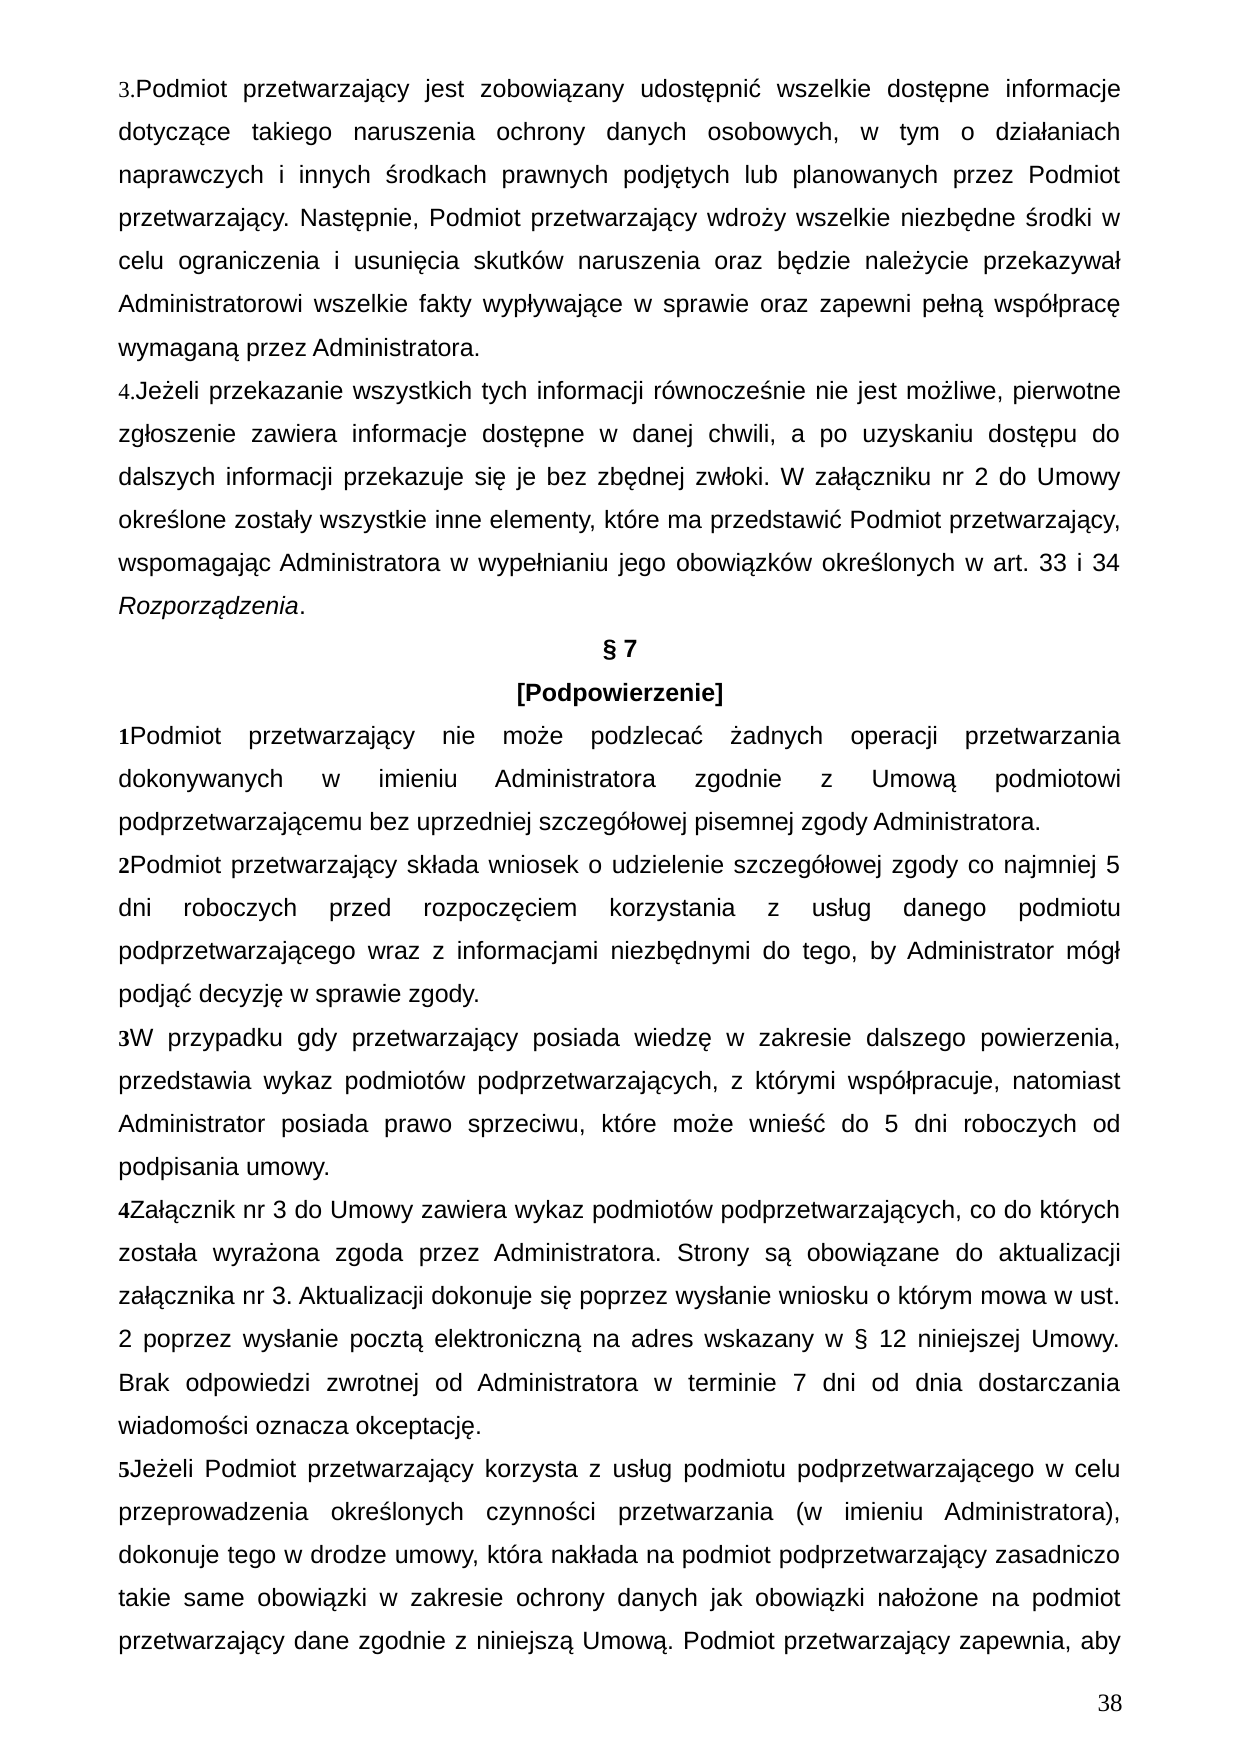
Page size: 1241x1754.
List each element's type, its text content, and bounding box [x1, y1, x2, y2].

text [Podpowierzenie] [118, 677, 1122, 706]
list Załącznik nr 3 do Umowy zawiera wykaz podmiotów podprzetwarzających, co do których została wyrażona zgoda przez Administratora. Strony są obowiązane do aktualizacji załącznika nr 3. Aktualizacji dokonuje się poprzez wysłanie wniosku o którym mowa w ust. 2 poprzez wysłanie pocztą elektroniczną na adres wskazany w § 12 niniejszej Umowy. Brak odpowiedzi zwrotnej od Administratora w terminie 7 dni od dnia dostarczania wiadomości oznacza okceptację. [118, 1195, 1122, 1439]
list Podmiot przetwarzający jest zobowiązany udostępnić wszelkie dostępne informacje dotyczące takiego naruszenia ochrony danych osobowych, w tym o działaniach naprawczych i innych środkach prawnych podjętych lub planowanych przez Podmiot przetwarzający. Następnie, Podmiot przetwarzający wdroży wszelkie niezbędne środki w celu ograniczenia i usunięcia skutków naruszenia oraz będzie należycie przekazywał Administratorowi wszelkie fakty wypływające w sprawie oraz zapewni pełną współpracę wymaganą przez Administratora. [118, 74, 1122, 361]
list Jeżeli Podmiot przetwarzający korzysta z usług podmiotu podprzetwarzającego w celu przeprowadzenia określonych czynności przetwarzania (w imieniu Administratora), dokonuje tego w drodze umowy, która nakłada na podmiot podprzetwarzający zasadniczo takie same obowiązki w zakresie ochrony danych jak obowiązki nałożone na podmiot przetwarzający dane zgodnie z niniejszą Umową. Podmiot przetwarzający zapewnia, aby [118, 1454, 1122, 1655]
text § 7 [118, 634, 1122, 663]
list Podmiot przetwarzający nie może podzlecać żadnych operacji przetwarzania dokonywanych w imieniu Administratora zgodnie z Umową podmiotowi podprzetwarzającemu bez uprzedniej szczegółowej pisemnej zgody Administratora. [118, 721, 1122, 836]
list W przypadku gdy przetwarzający posiada wiedzę w zakresie dalszego powierzenia, przedstawia wykaz podmiotów podprzetwarzających, z którymi współpracuje, natomiast Administrator posiada prawo sprzeciwu, które może wnieść do 5 dni roboczych od podpisania umowy. [118, 1022, 1122, 1181]
list Podmiot przetwarzający składa wniosek o udzielenie szczegółowej zgody co najmniej 5 dni roboczych przed rozpoczęciem korzystania z usług danego podmiotu podprzetwarzającego wraz z informacjami niezbędnymi do tego, by Administrator mógł podjąć decyzję w sprawie zgody. [118, 850, 1122, 1008]
list Jeżeli przekazanie wszystkich tych informacji równocześnie nie jest możliwe, pierwotne zgłoszenie zawiera informacje dostępne w danej chwili, a po uzyskaniu dostępu do dalszych informacji przekazuje się je bez zbędnej zwłoki. W załączniku nr 2 do Umowy określone zostały wszystkie inne elementy, które ma przedstawić Podmiot przetwarzający, wspomagając Administratora w wypełnianiu jego obowiązków określonych w art. 33 i 34 Rozporządzenia. [118, 376, 1122, 620]
